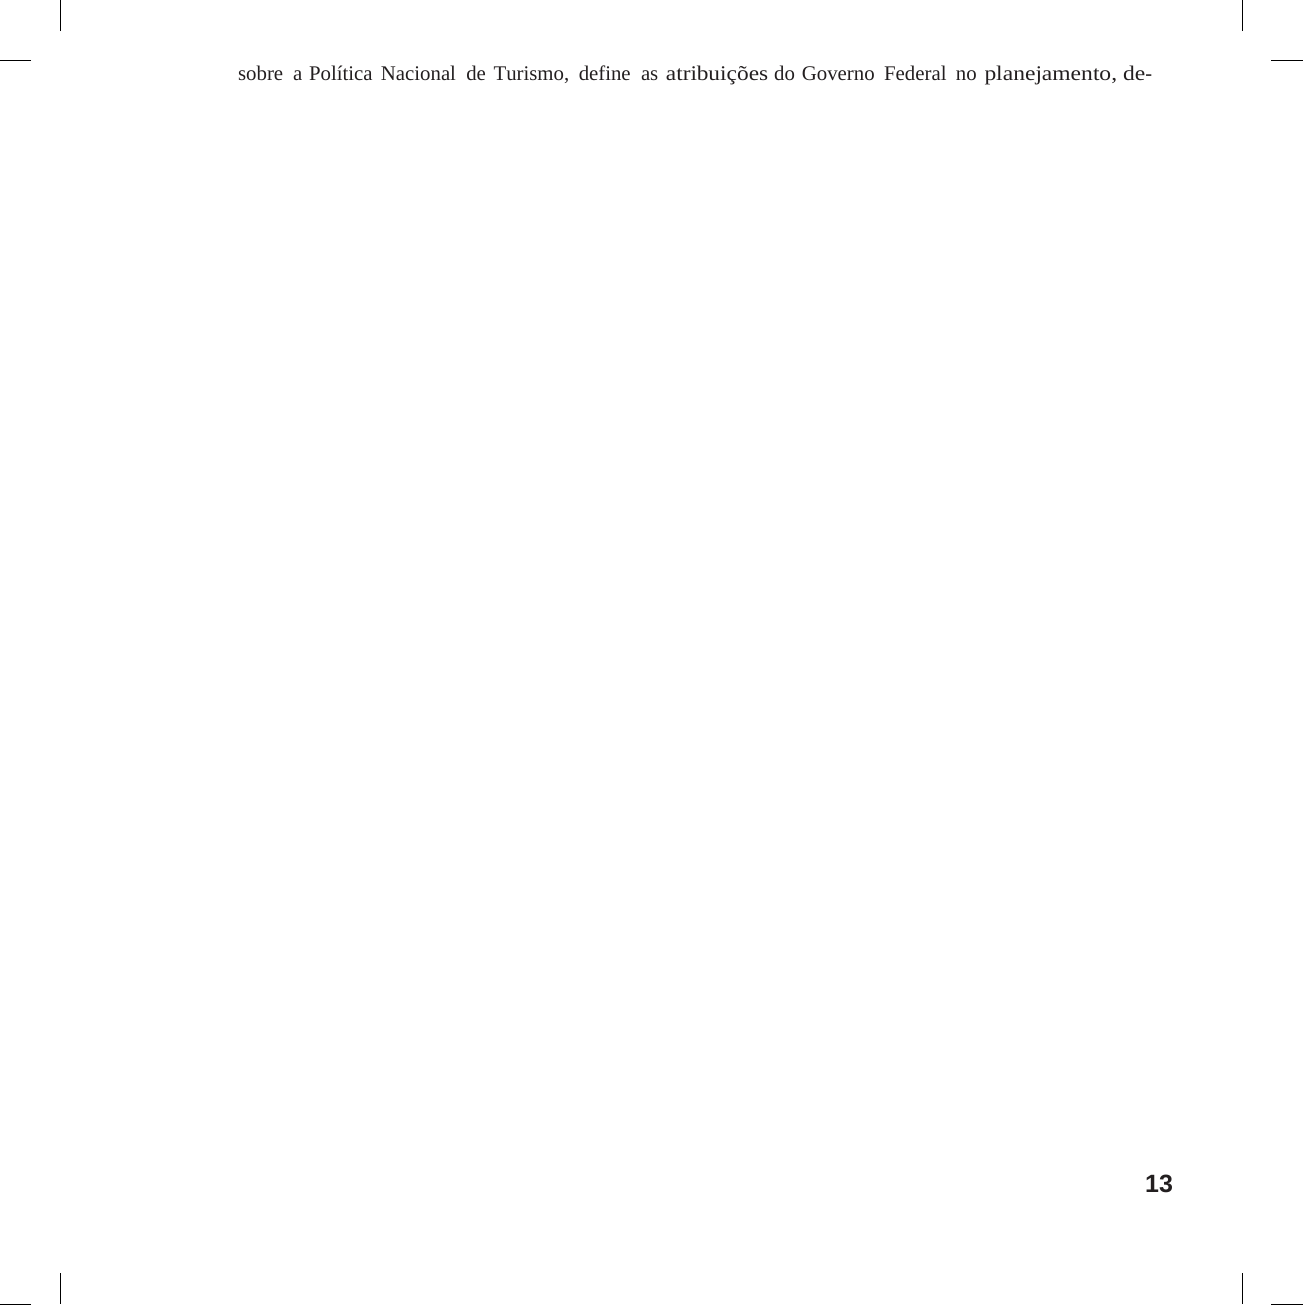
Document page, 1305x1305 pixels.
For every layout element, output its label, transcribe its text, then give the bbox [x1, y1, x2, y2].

text sobre a Política Nacional de Turismo, define as atribuições do Governo Federal no planejamento, de- [238, 60, 1160, 84]
